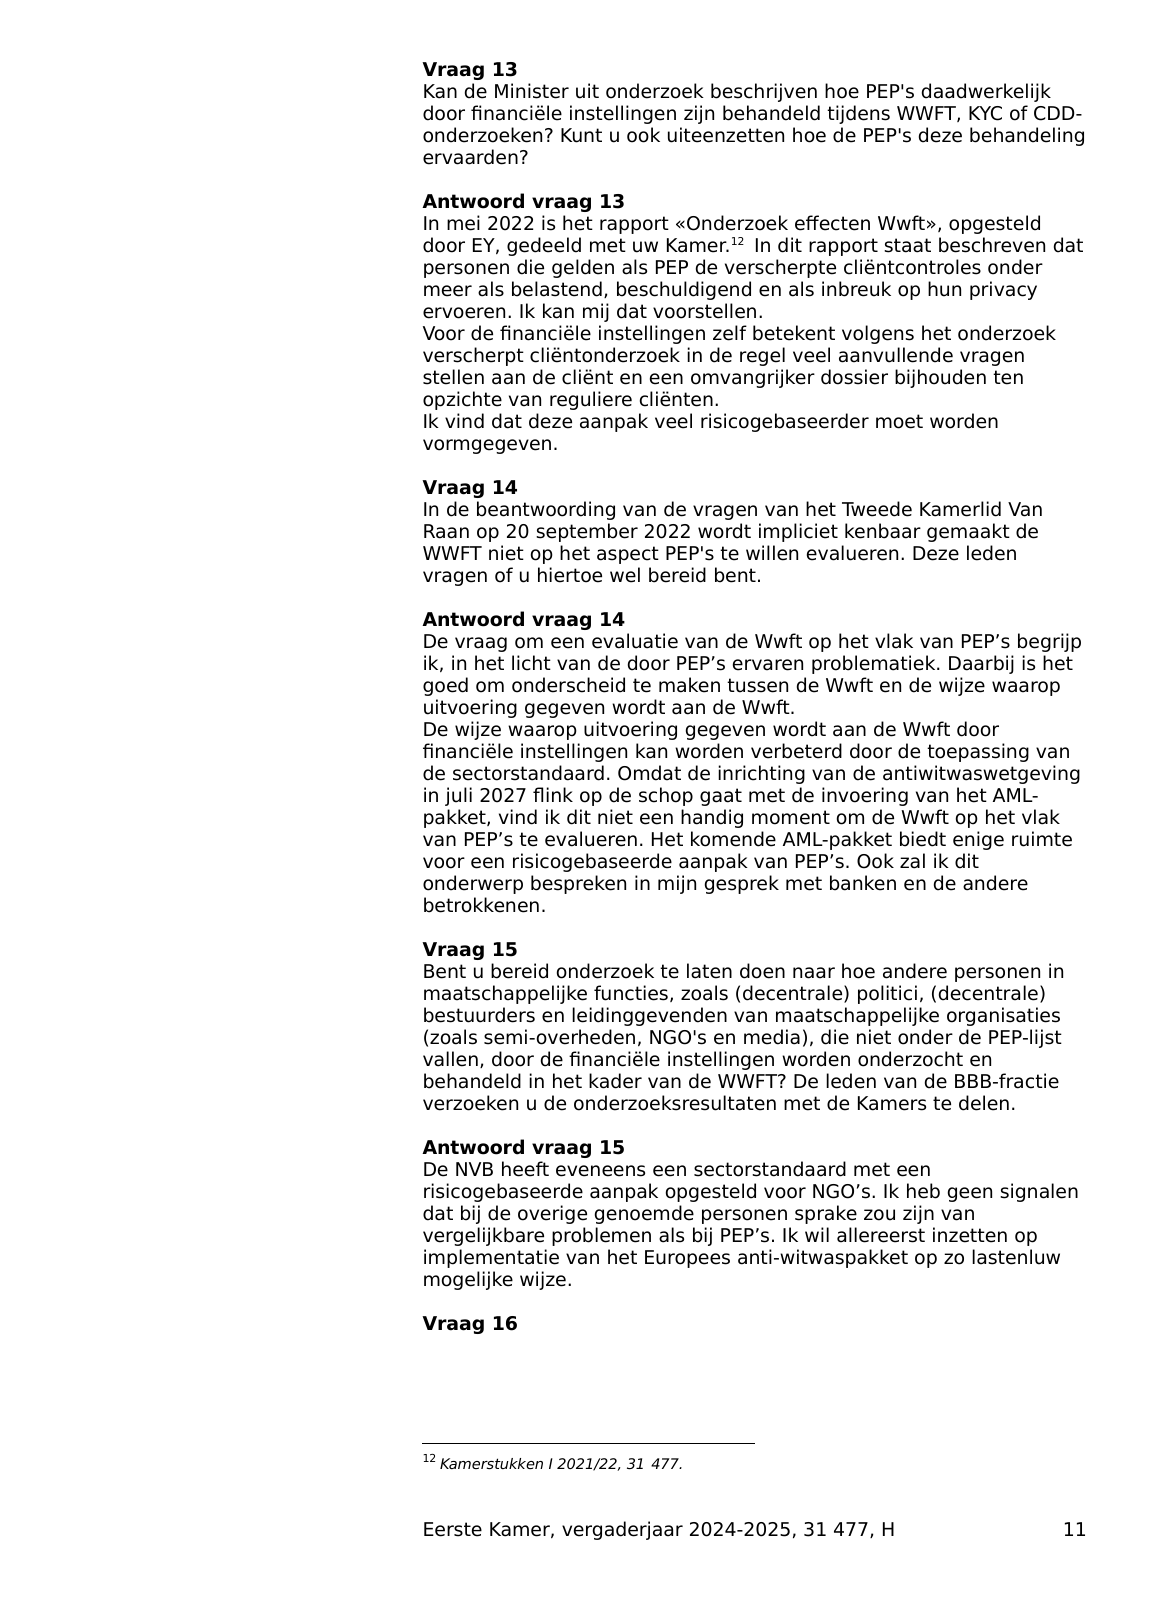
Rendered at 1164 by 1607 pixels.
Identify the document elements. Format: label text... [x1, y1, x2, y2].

text In de beantwoording van de vragen van het Tweede Kamerlid Van Raan op 20 september 2022 wordt impliciet kenbaar gemaakt de WWFT niet op het aspect PEP's te willen evalueren. Deze leden vragen of u hiertoe wel bereid bent. [422, 499, 1087, 587]
text De NVB heeft eveneens een sectorstandaard met een risicogebaseerde aanpak opgesteld voor NGO’s. Ik heb geen signalen dat bij de overige genoemde personen sprake zou zijn van vergelijkbare problemen als bij PEP’s. Ik wil allereerst inzetten op implementatie van het Europees anti-witwaspakket op zo lastenluw mogelijke wijze. [422, 1159, 1087, 1291]
text Voor de financiële instellingen zelf betekent volgens het onderzoek verscherpt cliëntonderzoek in de regel veel aanvullende vragen stellen aan de cliënt en een omvangrijker dossier bijhouden ten opzichte van reguliere cliënten. [422, 323, 1087, 411]
text De vraag om een evaluatie van de Wwft op het vlak van PEP’s begrijp ik, in het licht van de door PEP’s ervaren problematiek. Daarbij is het goed om onderscheid te maken tussen de Wwft en de wijze waarop uitvoering gegeven wordt aan de Wwft. [422, 631, 1087, 719]
text Vraag 15 [422, 939, 1087, 961]
text Vraag 13 [422, 59, 1087, 81]
text Antwoord vraag 13 [422, 191, 1087, 213]
text In mei 2022 is het rapport «Onderzoek effecten Wwft», opgesteld door EY, gedeeld met uw Kamer. In dit rapport staat beschreven dat personen die gelden als PEP de verscherpte cliëntcontroles onder meer als belastend, beschuldigend en als inbreuk op hun privacy ervoeren. Ik kan mij dat voorstellen. [422, 213, 1087, 323]
text Ik vind dat deze aanpak veel risicogebaseerder moet worden vormgegeven. [422, 411, 1087, 455]
text Vraag 14 [422, 477, 1087, 499]
text Antwoord vraag 14 [422, 609, 1087, 631]
text Vraag 16 [422, 1313, 1087, 1335]
text Bent u bereid onderzoek te laten doen naar hoe andere personen in maatschappelijke functies, zoals (decentrale) politici, (decentrale) bestuurders en leidinggevenden van maatschappelijke organisaties (zoals semi-overheden, NGO's en media), die niet onder de PEP-lijst vallen, door de financiële instellingen worden onderzocht en behandeld in het kader van de WWFT? De leden van de BBB-fractie verzoeken u de onderzoeksresultaten met de Kamers te delen. [422, 961, 1087, 1115]
text Kamerstukken I 2021/22, 31 477. [422, 1452, 1087, 1474]
text Kan de Minister uit onderzoek beschrijven hoe PEP's daadwerkelijk door financiële instellingen zijn behandeld tijdens WWFT, KYC of CDD-onderzoeken? Kunt u ook uiteenzetten hoe de PEP's deze behandeling ervaarden? [422, 81, 1087, 169]
text De wijze waarop uitvoering gegeven wordt aan de Wwft door financiële instellingen kan worden verbeterd door de toepassing van de sectorstandaard. Omdat de inrichting van de antiwitwaswetgeving in juli 2027 flink op de schop gaat met de invoering van het AML-pakket, vind ik dit niet een handig moment om de Wwft op het vlak van PEP’s te evalueren. Het komende AML-pakket biedt enige ruimte voor een risicogebaseerde aanpak van PEP’s. Ook zal ik dit onderwerp bespreken in mijn gesprek met banken en de andere betrokkenen. [422, 719, 1087, 917]
text Antwoord vraag 15 [422, 1137, 1087, 1159]
